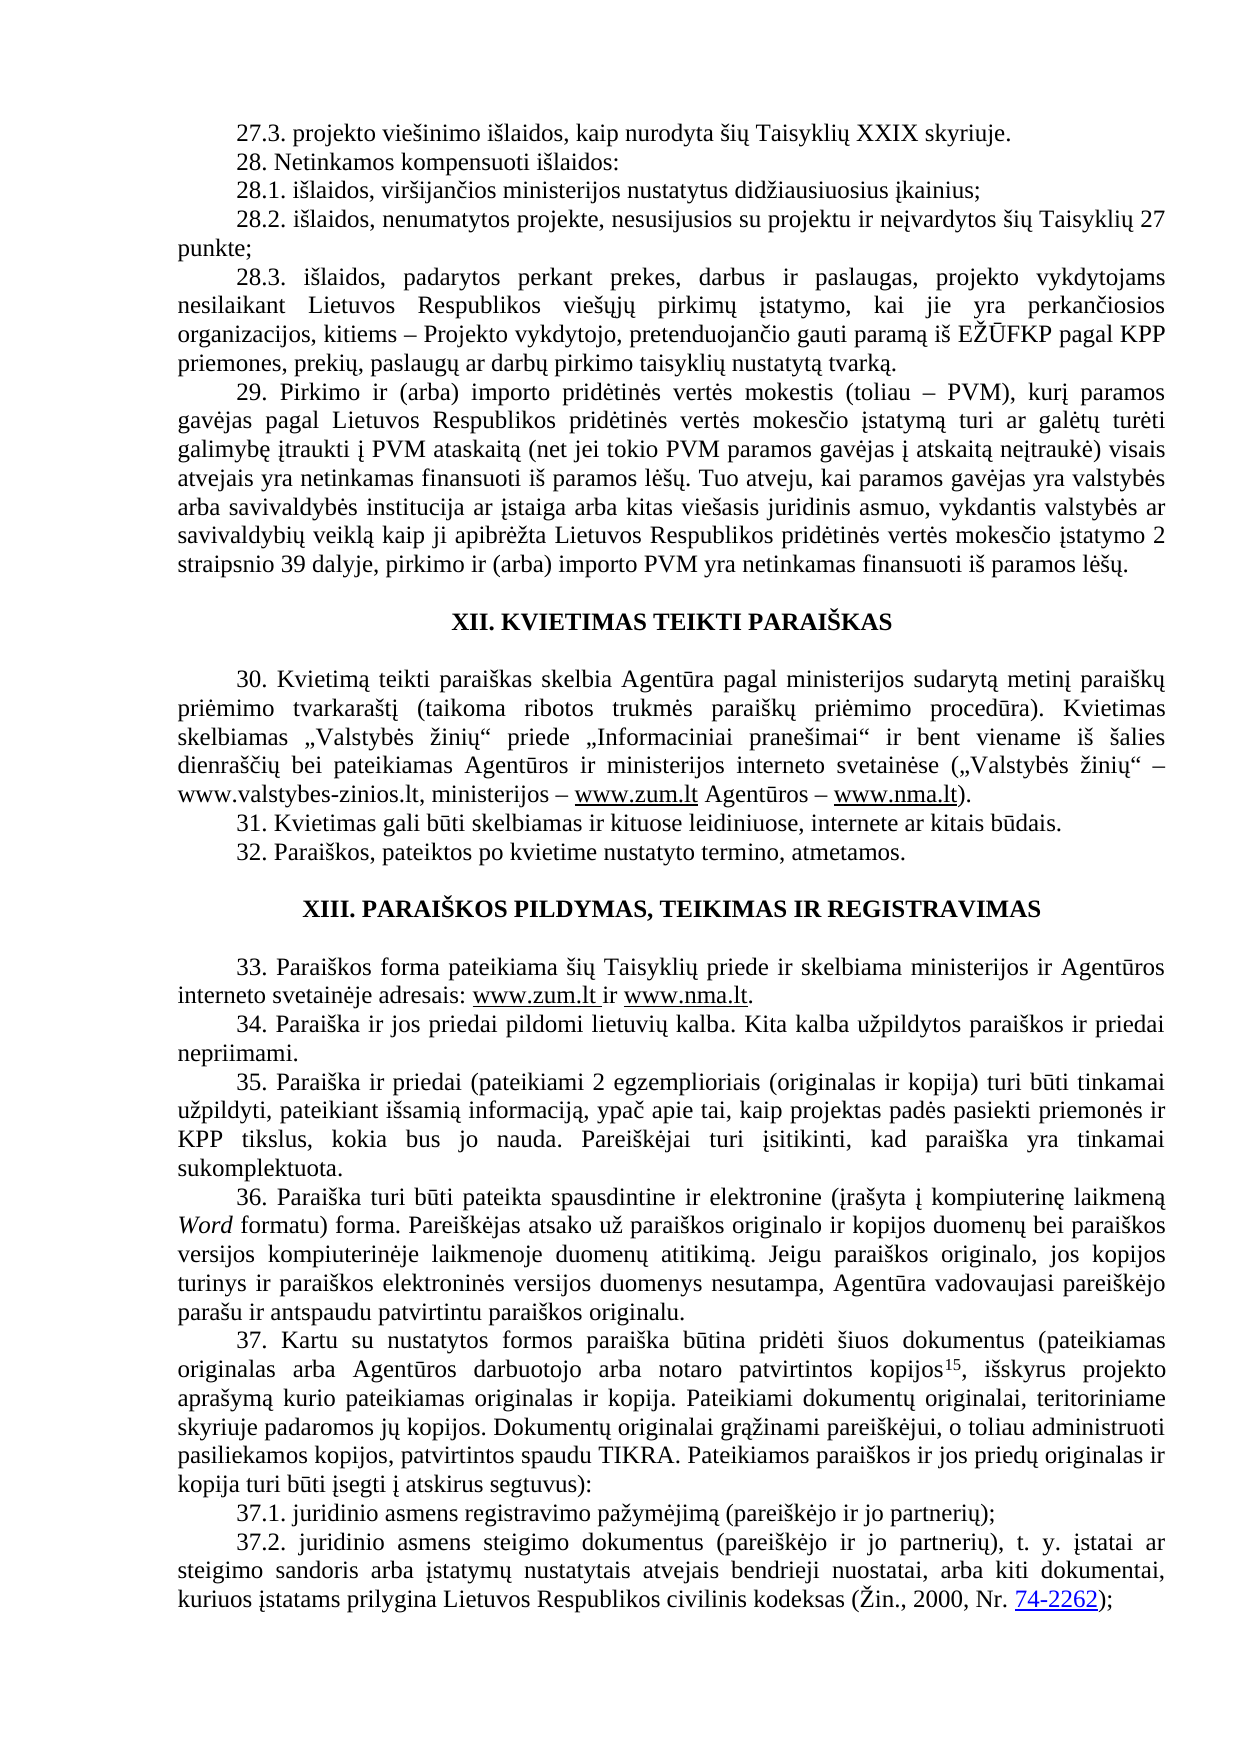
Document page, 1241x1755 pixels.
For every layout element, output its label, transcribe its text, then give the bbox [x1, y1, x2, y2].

text 29. Pirkimo ir (arba) importo pridėtinės vertės mokestis (toliau – PVM), kurį paramos gavėjas pagal Lietuvos Respublikos pridėtinės vertės mokesčio įstatymą turi ar galėtų turėti galimybę įtraukti į PVM ataskaitą (net jei tokio PVM paramos gavėjas į atskaitą neįtraukė) visais atvejais yra netinkamas finansuoti iš paramos lėšų. Tuo atveju, kai paramos gavėjas yra valstybės arba savivaldybės institucija ar įstaiga arba kitas viešasis juridinis asmuo, vykdantis valstybės ar savivaldybių veiklą kaip ji apibrėžta Lietuvos Respublikos pridėtinės vertės mokesčio įstatymo 2 straipsnio 39 dalyje, pirkimo ir (arba) importo PVM yra netinkamas finansuoti iš paramos lėšų. [177, 377, 1166, 578]
text 37. Kartu su nustatytos formos paraiška būtina pridėti šiuos dokumentus (pateikiamas originalas arba Agentūros darbuotojo arba notaro patvirtintos kopijos15, išskyrus projekto aprašymą kurio pateikiamas originalas ir kopija. Pateikiami dokumentų originalai, teritoriniame skyriuje padaromos jų kopijos. Dokumentų originalai grąžinami pareiškėjui, o toliau administruoti pasiliekamos kopijos, patvirtintos spaudu TIKRA. Pateikiamos paraiškos ir jos priedų originalas ir kopija turi būti įsegti į atskirus segtuvus): [177, 1326, 1166, 1498]
text 31. Kvietimas gali būti skelbiamas ir kituose leidiniuose, internete ar kitais būdais. [177, 808, 1166, 837]
text 32. Paraiškos, pateiktos po kvietime nustatyto termino, atmetamos. [177, 837, 1166, 866]
text XII. KVIETIMAS TEIKTI PARAIŠKAS [177, 607, 1166, 636]
text 34. Paraiška ir jos priedai pildomi lietuvių kalba. Kita kalba užpildytos paraiškos ir priedai nepriimami. [177, 1009, 1166, 1067]
text 35. Paraiška ir priedai (pateikiami 2 egzemplioriais (originalas ir kopija) turi būti tinkamai užpildyti, pateikiant išsamią informaciją, ypač apie tai, kaip projektas padės pasiekti priemonės ir KPP tikslus, kokia bus jo nauda. Pareiškėjai turi įsitikinti, kad paraiška yra tinkamai sukomplektuota. [177, 1067, 1166, 1182]
text 37.2. juridinio asmens steigimo dokumentus (pareiškėjo ir jo partnerių), t. y. įstatai ar steigimo sandoris arba įstatymų nustatytais atvejais bendrieji nuostatai, arba kiti dokumentai, kuriuos įstatams prilygina Lietuvos Respublikos civilinis kodeksas (Žin., 2000, Nr. 74-2262); [177, 1527, 1166, 1613]
text 28.1. išlaidos, viršijančios ministerijos nustatytus didžiausiuosius įkainius; [177, 176, 1166, 204]
text 28.3. išlaidos, padarytos perkant prekes, darbus ir paslaugas, projekto vykdytojams nesilaikant Lietuvos Respublikos viešųjų pirkimų įstatymo, kai jie yra perkančiosios organizacijos, kitiems – Projekto vykdytojo, pretenduojančio gauti paramą iš EŽŪFKP pagal KPP priemones, prekių, paslaugų ar darbų pirkimo taisyklių nustatytą tvarką. [177, 262, 1166, 377]
text 36. Paraiška turi būti pateikta spausdintine ir elektronine (įrašyta į kompiuterinę laikmeną Word formatu) forma. Pareiškėjas atsako už paraiškos originalo ir kopijos duomenų bei paraiškos versijos kompiuterinėje laikmenoje duomenų atitikimą. Jeigu paraiškos originalo, jos kopijos turinys ir paraiškos elektroninės versijos duomenys nesutampa, Agentūra vadovaujasi pareiškėjo parašu ir antspaudu patvirtintu paraiškos originalu. [177, 1182, 1166, 1326]
text 33. Paraiškos forma pateikiama šių Taisyklių priede ir skelbiama ministerijos ir Agentūros interneto svetainėje adresais: www.zum.lt ir www.nma.lt. [177, 952, 1166, 1009]
text 28. Netinkamos kompensuoti išlaidos: [177, 147, 1166, 176]
text XIII. PARAIŠKOS PILDYMAS, TEIKIMAS IR REGISTRAVIMAS [177, 894, 1166, 923]
text 28.2. išlaidos, nenumatytos projekte, nesusijusios su projektu ir neįvardytos šių Taisyklių 27 punkte; [177, 204, 1166, 262]
text 30. Kvietimą teikti paraiškas skelbia Agentūra pagal ministerijos sudarytą metinį paraiškų priėmimo tvarkaraštį (taikoma ribotos trukmės paraiškų priėmimo procedūra). Kvietimas skelbiamas „Valstybės žinių“ priede „Informaciniai pranešimai“ ir bent viename iš šalies dienraščių bei pateikiamas Agentūros ir ministerijos interneto svetainėse („Valstybės žinių“ – www.valstybes-zinios.lt, ministerijos – www.zum.lt Agentūros – www.nma.lt). [177, 664, 1166, 808]
text 37.1. juridinio asmens registravimo pažymėjimą (pareiškėjo ir jo partnerių); [177, 1498, 1166, 1527]
text 27.3. projekto viešinimo išlaidos, kaip nurodyta šių Taisyklių XXIX skyriuje. [177, 118, 1166, 147]
